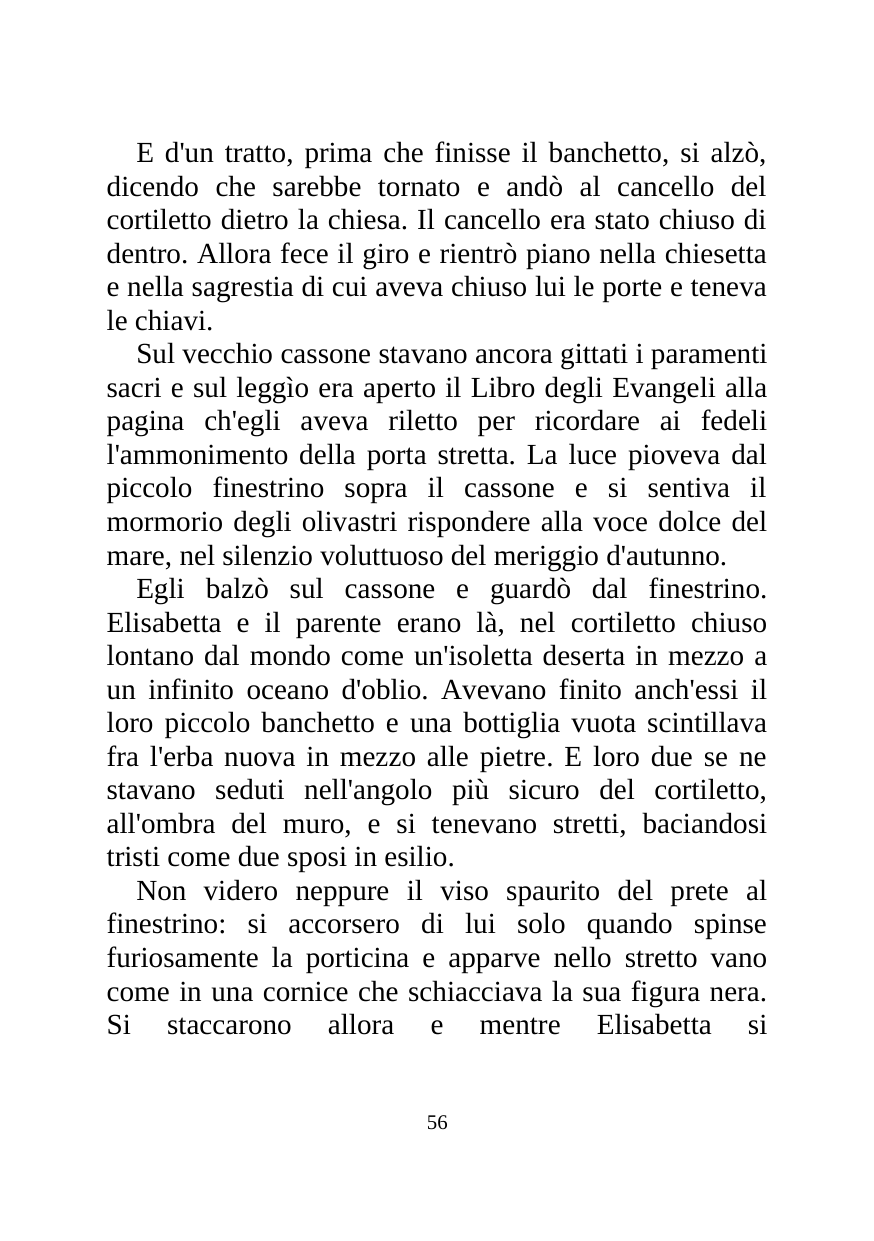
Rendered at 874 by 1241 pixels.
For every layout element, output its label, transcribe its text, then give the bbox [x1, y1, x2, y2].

text E d'un tratto, prima che finisse il banchetto, si alzò, dicendo che sarebbe tornato e andò al cancello del cortiletto dietro la chiesa. Il cancello era stato chiuso di dentro. Allora fece il giro e rientrò piano nella chiesetta e nella sagrestia di cui aveva chiuso lui le porte e teneva le chiavi. [106, 135, 768, 336]
text Egli balzò sul cassone e guardò dal finestrino. Elisabetta e il parente erano là, nel cortiletto chiuso lontano dal mondo come un'isoletta deserta in mezzo a un infinito oceano d'oblio. Avevano finito anch'essi il loro piccolo banchetto e una bottiglia vuota scintillava fra l'erba nuova in mezzo alle pietre. E loro due se ne stavano seduti nell'angolo più sicuro del cortiletto, all'ombra del muro, e si tenevano stretti, baciandosi tristi come due sposi in esilio. [106, 571, 768, 873]
text Non videro neppure il viso spaurito del prete al finestrino: si accorsero di lui solo quando spinse furiosamente la porticina e apparve nello stretto vano come in una cornice che schiacciava la sua figura nera. Si staccarono allora e mentre Elisabetta si [106, 873, 768, 1041]
text Sul vecchio cassone stavano ancora gittati i paramenti sacri e sul leggìo era aperto il Libro degli Evangeli alla pagina ch'egli aveva riletto per ricordare ai fedeli l'ammonimento della porta stretta. La luce pioveva dal piccolo finestrino sopra il cassone e si sentiva il mormorio degli olivastri rispondere alla voce dolce del mare, nel silenzio voluttuoso del meriggio d'autunno. [106, 336, 768, 571]
